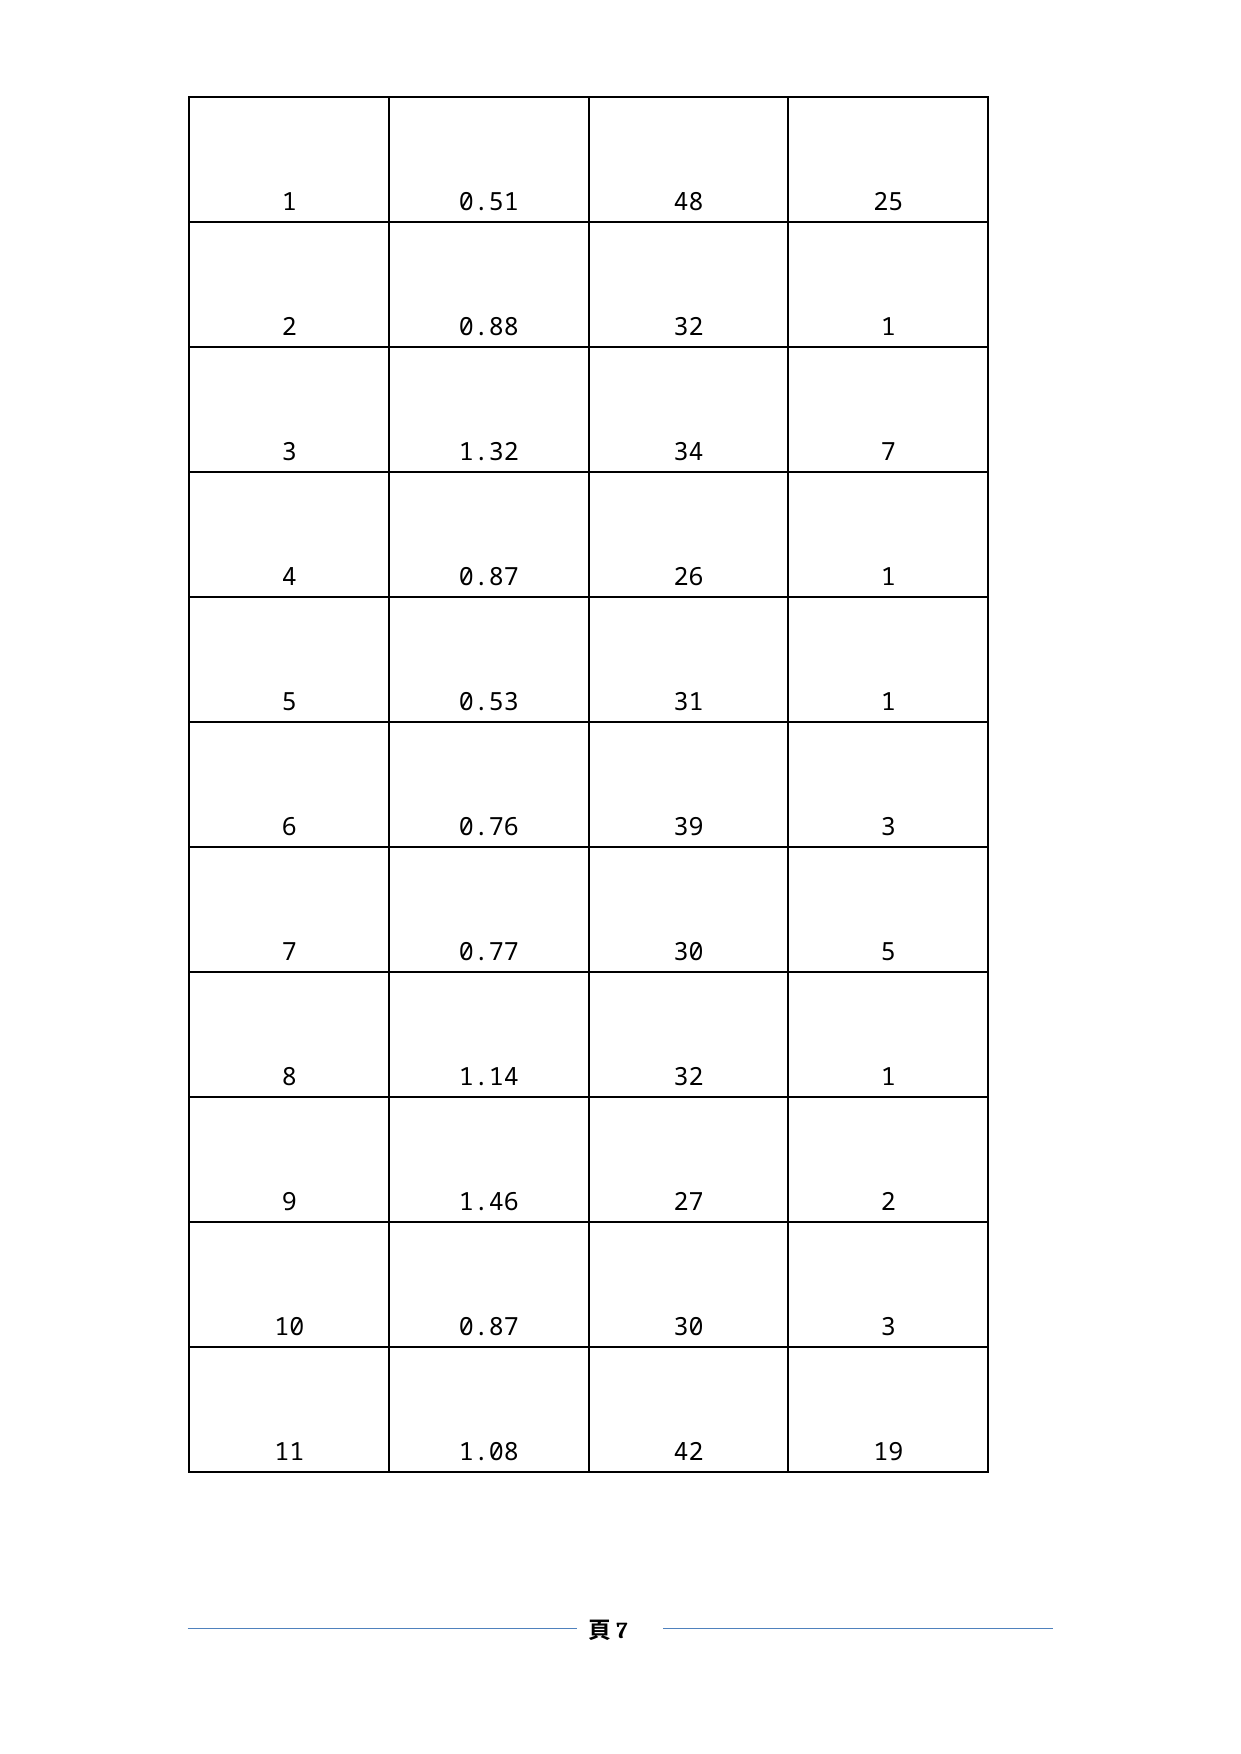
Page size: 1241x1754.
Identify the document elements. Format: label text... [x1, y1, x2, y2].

table_cell 1.14 [390, 973, 588, 1096]
table_cell 2 [789, 1098, 987, 1221]
table_cell 1 [789, 598, 987, 721]
table_cell 11 [190, 1348, 388, 1471]
table_cell 25 [789, 98, 987, 221]
table_cell 1 [190, 98, 388, 221]
table_cell 48 [590, 98, 787, 221]
table_cell 39 [590, 723, 787, 846]
table_cell 0.87 [390, 1223, 588, 1346]
table_cell 10 [190, 1223, 388, 1346]
table_cell 8 [190, 973, 388, 1096]
table_cell 7 [190, 848, 388, 971]
table_cell 3 [789, 1223, 987, 1346]
table_cell 5 [789, 848, 987, 971]
table_cell 27 [590, 1098, 787, 1221]
table_cell 1 [789, 223, 987, 346]
table_cell 1.32 [390, 348, 588, 471]
table_cell 19 [789, 1348, 987, 1471]
table_cell 0.53 [390, 598, 588, 721]
table_cell 0.51 [390, 98, 588, 221]
table_cell 0.76 [390, 723, 588, 846]
table_cell 34 [590, 348, 787, 471]
table_cell 3 [190, 348, 388, 471]
table_cell 1 [789, 973, 987, 1096]
table_cell 30 [590, 1223, 787, 1346]
table_cell 30 [590, 848, 787, 971]
table_cell 1.46 [390, 1098, 588, 1221]
table_cell 0.87 [390, 473, 588, 596]
table_cell 6 [190, 723, 388, 846]
table_cell 32 [590, 973, 787, 1096]
table_cell 0.77 [390, 848, 588, 971]
table_cell 1.08 [390, 1348, 588, 1471]
table_cell 0.88 [390, 223, 588, 346]
table_cell 9 [190, 1098, 388, 1221]
table_cell 5 [190, 598, 388, 721]
table_cell 31 [590, 598, 787, 721]
table_cell 7 [789, 348, 987, 471]
table_cell 26 [590, 473, 787, 596]
table_cell 2 [190, 223, 388, 346]
table_cell 1 [789, 473, 987, 596]
table_cell 42 [590, 1348, 787, 1471]
table_cell 32 [590, 223, 787, 346]
table_cell 3 [789, 723, 987, 846]
table_cell 4 [190, 473, 388, 596]
